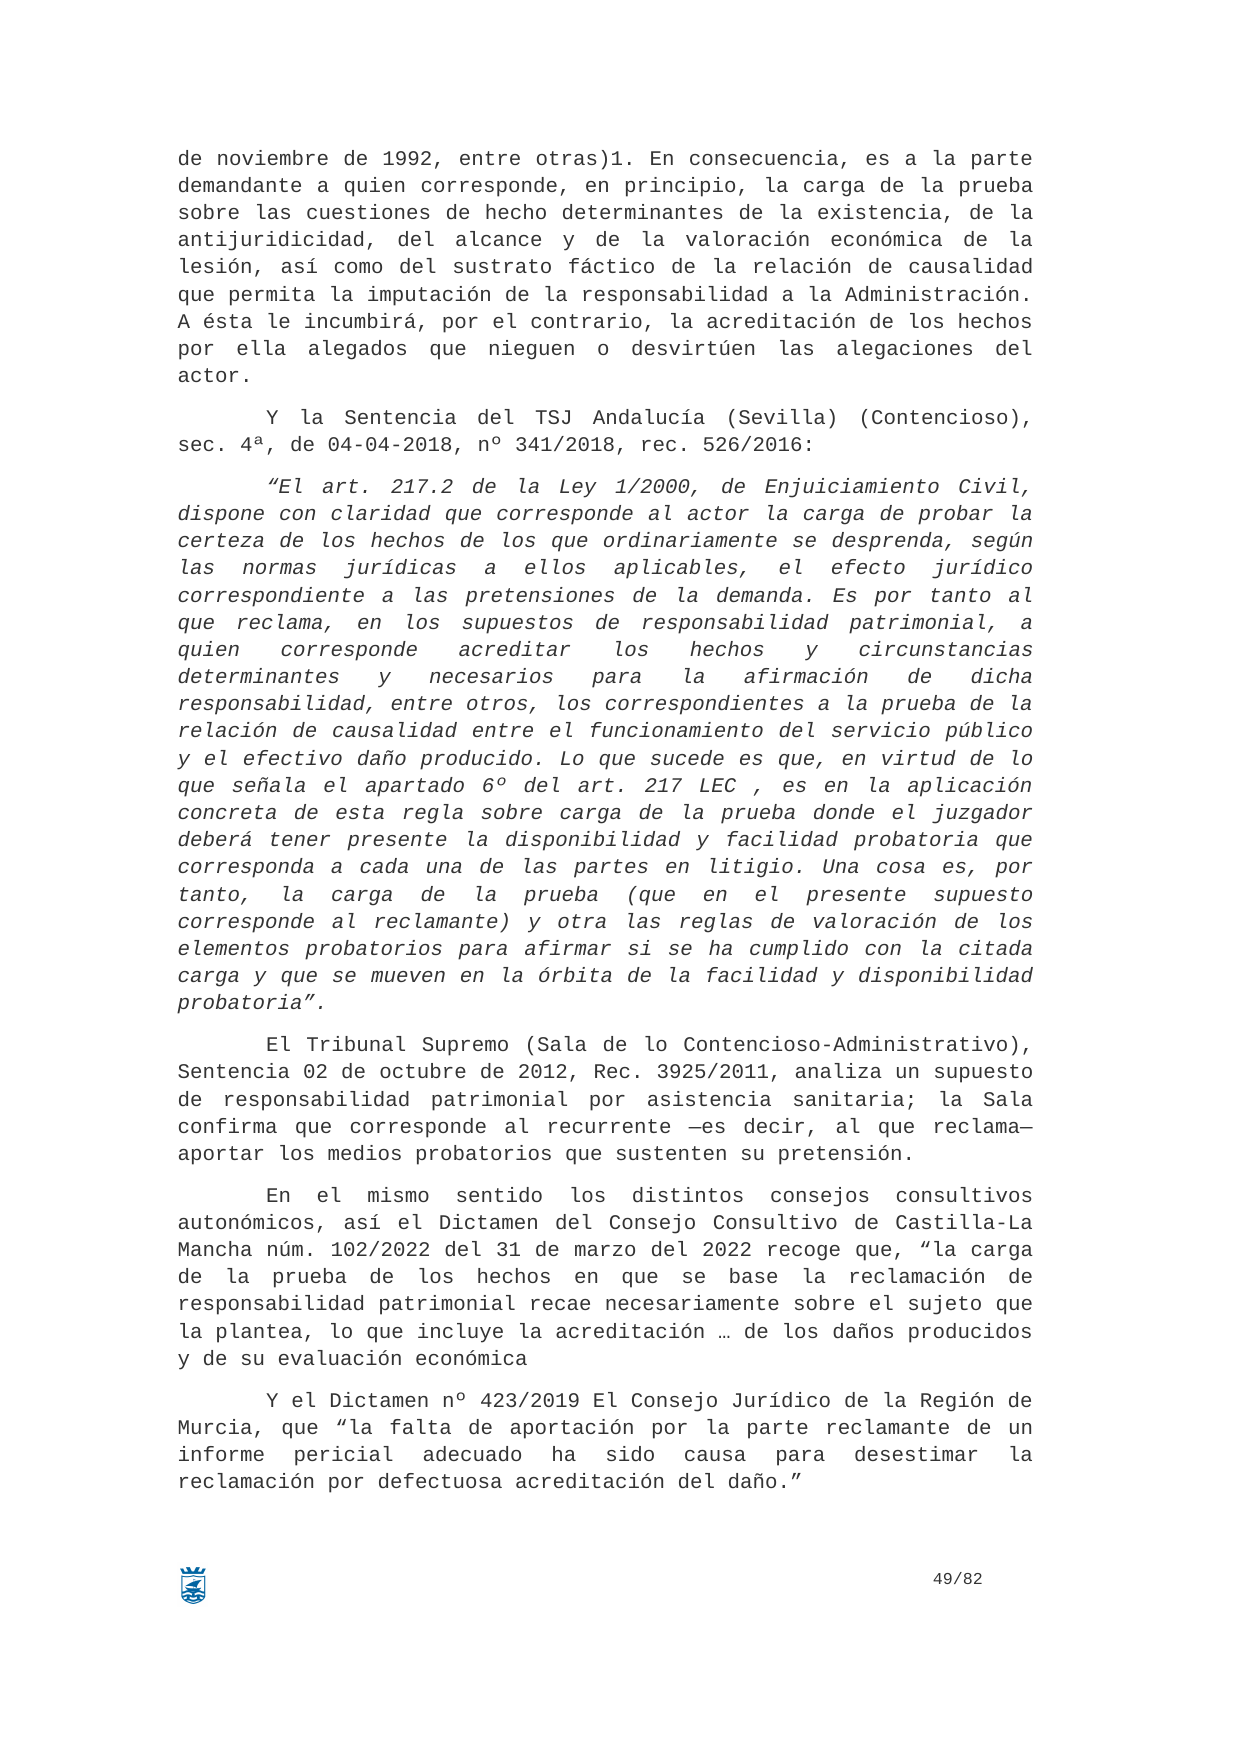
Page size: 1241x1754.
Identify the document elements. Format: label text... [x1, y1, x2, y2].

text Y la Sentencia del TSJ Andalucía (Sevilla) (Contencioso), sec. 4ª, de 04-04-2018, nº 341/2018, rec. 526/2016: [177, 407, 1033, 458]
text “El art. 217.2 de la Ley 1/2000, de Enjuiciamiento Civil, dispone con claridad que corresponde al actor la carga de probar la certeza de los hechos de los que ordinariamente se desprenda, según las normas jurídicas a ellos aplicables, el efecto jurídico correspondiente a las pretensiones de la demanda. Es por tanto al que reclama, en los supuestos de responsabilidad patrimonial, a quien corresponde acreditar los hechos y circunstancias determinantes y necesarios para la afirmación de dicha responsabilidad, entre otros, los correspondientes a la prueba de la relación de causalidad entre el funcionamiento del servicio público y el efectivo daño producido. Lo que sucede es que, en virtud de lo que señala el apartado 6º del art. 217 LEC , es en la aplicación concreta de esta regla sobre carga de la prueba donde el juzgador deberá tener presente la disponibilidad y facilidad probatoria que corresponda a cada una de las partes en litigio. Una cosa es, por tanto, la carga de la prueba (que en el presente supuesto corresponde al reclamante) y otra las reglas de valoración de los elementos probatorios para afirmar si se ha cumplido con la citada carga y que se mueven en la órbita de la facilidad y disponibilidad probatoria”. [177, 476, 1033, 1016]
picture [177, 1562, 208, 1607]
text En el mismo sentido los distintos consejos consultivos autonómicos, así el Dictamen del Consejo Consultivo de Castilla-La Mancha núm. 102/2022 del 31 de marzo del 2022 recoge que, “la carga de la prueba de los hechos en que se base la reclamación de responsabilidad patrimonial recae necesariamente sobre el sujeto que la plantea, lo que incluye la acreditación … de los daños producidos y de su evaluación económica [177, 1185, 1033, 1371]
text de noviembre de 1992, entre otras)1. En consecuencia, es a la parte demandante a quien corresponde, en principio, la carga de la prueba sobre las cuestiones de hecho determinantes de la existencia, de la antijuridicidad, del alcance y de la valoración económica de la lesión, así como del sustrato fáctico de la relación de causalidad que permita la imputación de la responsabilidad a la Administración. A ésta le incumbirá, por el contrario, la acreditación de los hechos por ella alegados que nieguen o desvirtúen las alegaciones del actor. [177, 148, 1033, 389]
text Y el Dictamen nº 423/2019 El Consejo Jurídico de la Región de Murcia, que “la falta de aportación por la parte reclamante de un informe pericial adecuado ha sido causa para desestimar la reclamación por defectuosa acreditación del daño.” [177, 1389, 1033, 1495]
text El Tribunal Supremo (Sala de lo Contencioso-Administrativo), Sentencia 02 de octubre de 2012, Rec. 3925/2011, analiza un supuesto de responsabilidad patrimonial por asistencia sanitaria; la Sala confirma que corresponde al recurrente —es decir, al que reclama— aportar los medios probatorios que sustenten su pretensión. [177, 1034, 1033, 1167]
